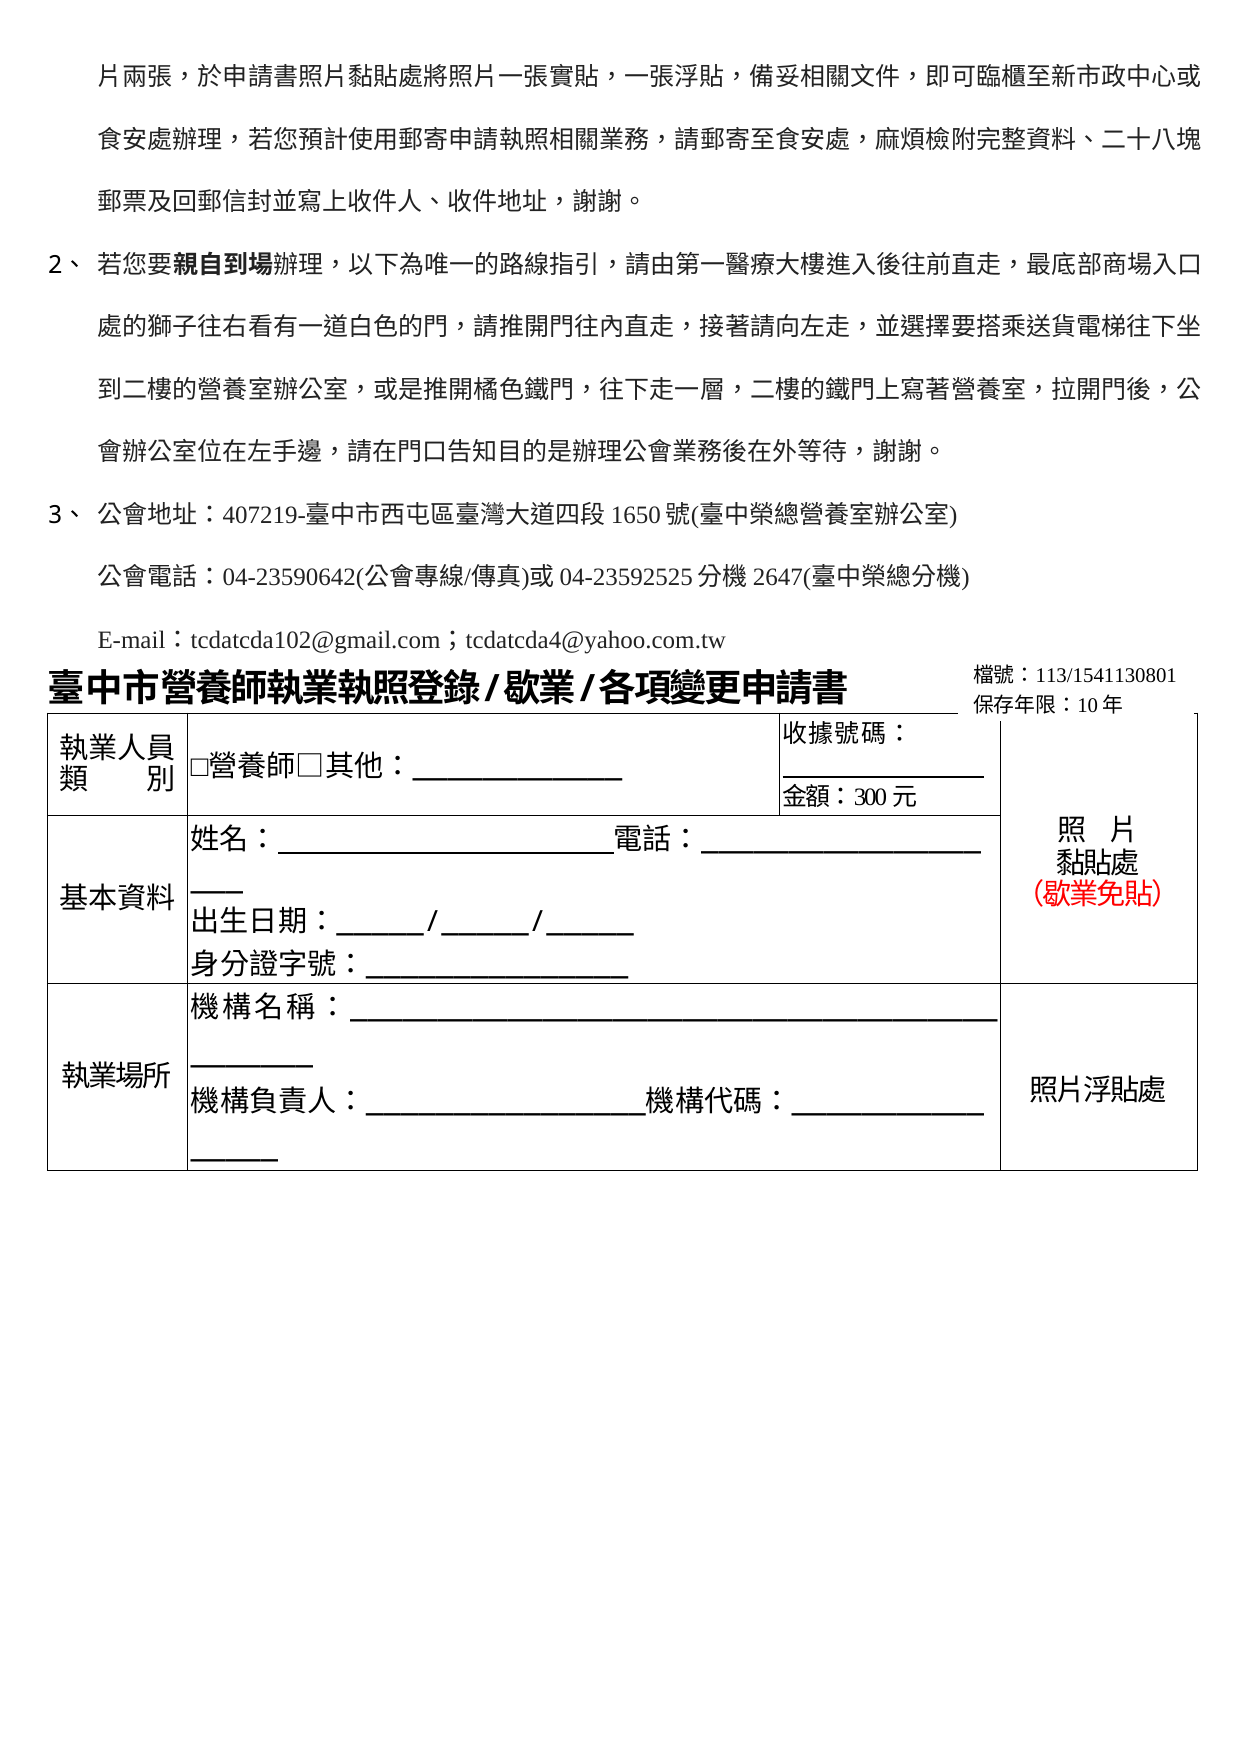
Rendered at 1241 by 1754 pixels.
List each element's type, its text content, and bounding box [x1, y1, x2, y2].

table_header 照 片 黏貼處 （歇業免貼） [1001, 714, 1197, 983]
table_cell 照片浮貼處 [1001, 984, 1197, 1170]
text E-mail：tcdatcda102@gmail.com；tcdatcda4@yahoo.com.tw [97, 596, 1205, 658]
list 公會負責審核資料和用印核章，可利用電子郵件寄送申請書與相關證明至公會信箱，將於用印後回傳，請印下用印後的申請書兩份，申請書下方欄位請親簽，照片請使用最近三個月內一吋正面脫帽半身照片兩張，於申請書照片黏貼處將照片一張實貼，一張浮貼，備妥相關文件，即可臨櫃至新市政中心或食安處辦理，若您預計使用郵寄申請執照相關業務，請郵寄至食安處，麻煩檢附完整資料、二十八塊郵票及回郵信封並寫上收件人、收件地址，謝謝。 [47, 33, 1205, 221]
table_cell 機構名稱：____________________________________________ 機構負責人：________________機構代碼：________________ [188, 984, 1000, 1170]
text 公會電話：04-23590642(公會專線/傳真)或04-23592525分機2647(臺中榮總分機) [97, 533, 1205, 596]
text 保存年限：10年 [973, 688, 1179, 713]
table_cell 基本資料 [48, 816, 187, 983]
table_header 執業人員類 別 [48, 714, 187, 815]
list 若您要親自到場辦理，以下為唯一的路線指引，請由第一醫療大樓進入後往前直走，最底部商場入口處的獅子往右看有一道白色的門，請推開門往內直走，接著請向左走，並選擇要搭乘送貨電梯往下坐到二樓的營養室辦公室，或是推開橘色鐵門，往下走一層，二樓的鐵門上寫著營養室，拉開門後，公會辦公室位在左手邊，請在門口告知目的是辦理公會業務後在外等待，謝謝。 [47, 221, 1205, 471]
list 公會地址：407219-臺中市西屯區臺灣大道四段1650號(臺中榮總營養室辦公室) [47, 471, 1205, 533]
table_header 收據號碼： 金額：300元 [780, 714, 1000, 815]
table_cell 執業場所 [48, 984, 187, 1170]
table_cell 姓名： 電話：___________________ 出生日期：_____/_____/_____ 身分證字號：_______________ [188, 816, 1000, 983]
text 臺中市營養師執業執照登錄/歇業/各項變更申請書 [47, 651, 1205, 721]
text 檔號：113/1541130801 [973, 658, 1179, 688]
table_header □營養師□其他：____________ [188, 714, 779, 815]
